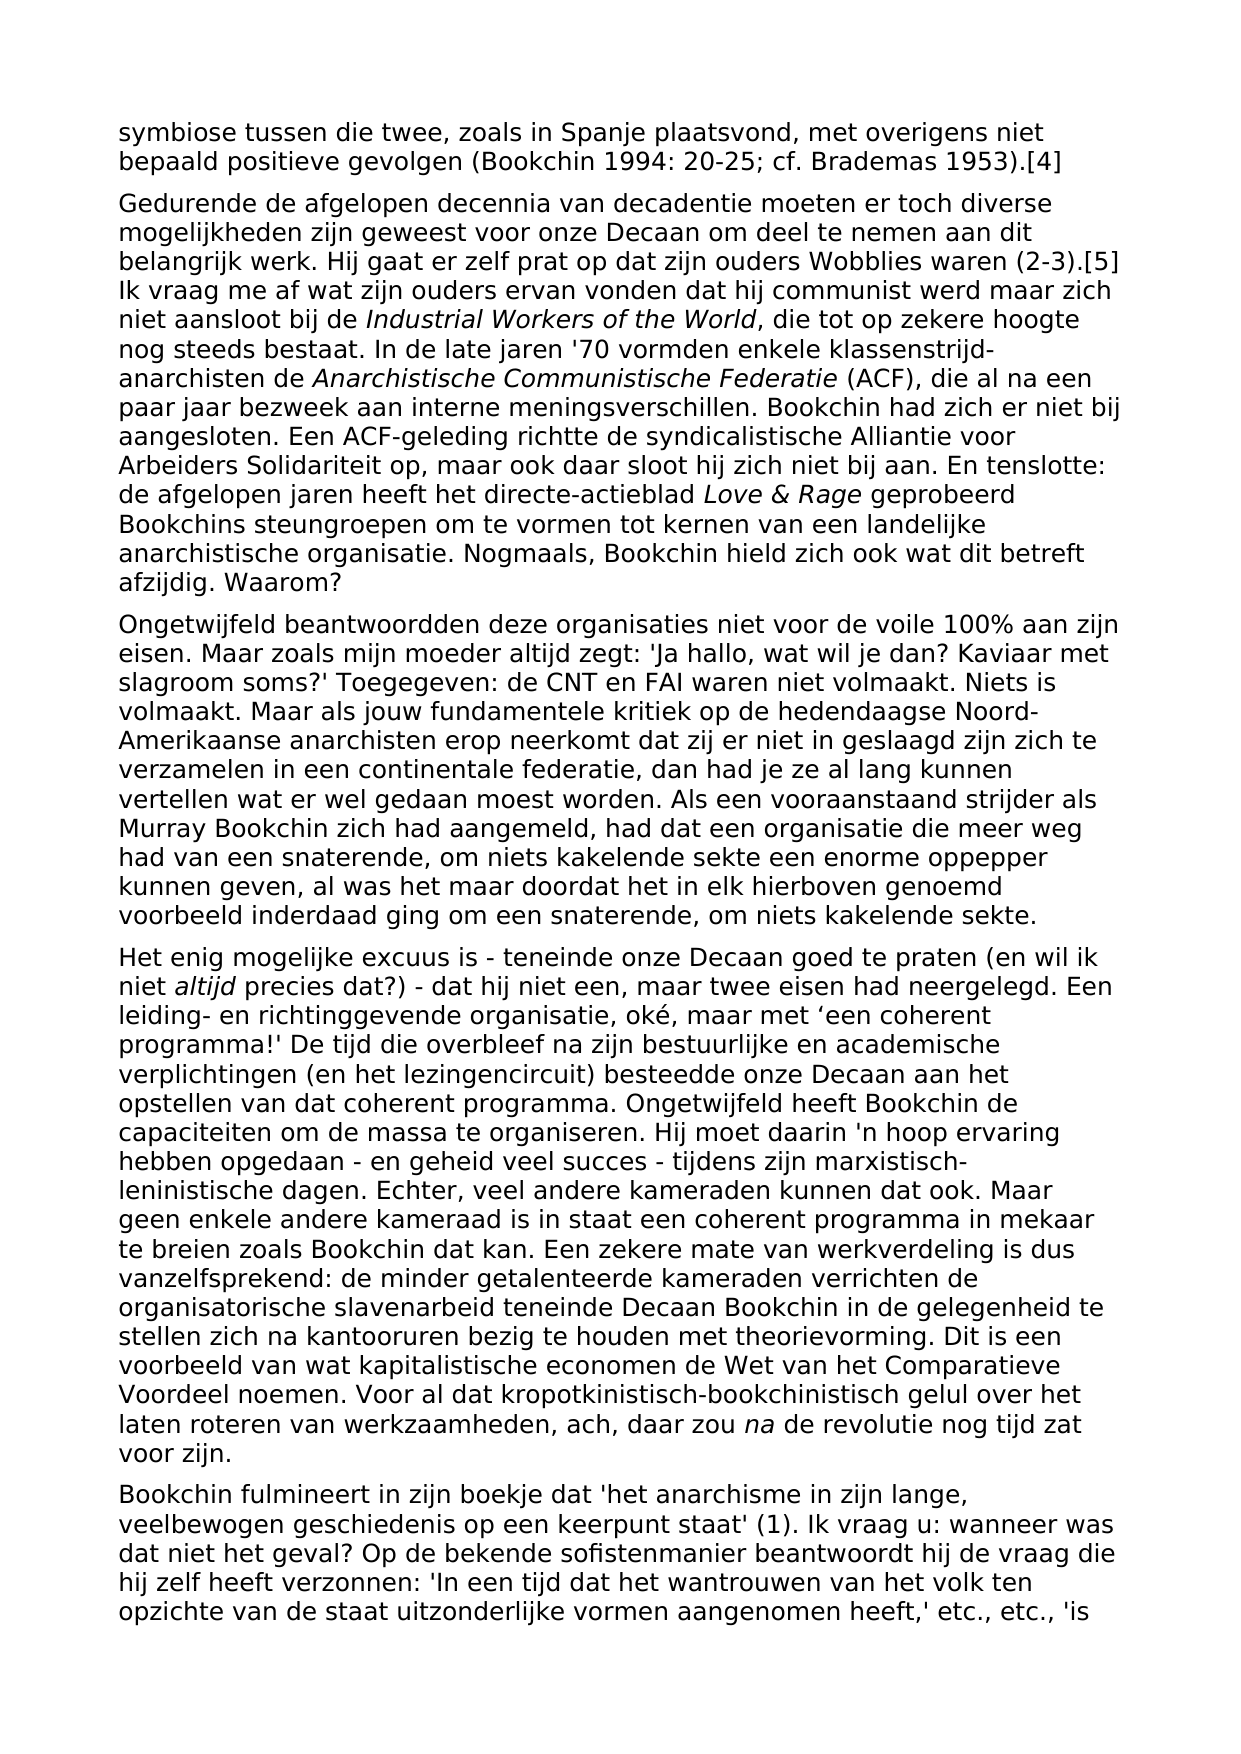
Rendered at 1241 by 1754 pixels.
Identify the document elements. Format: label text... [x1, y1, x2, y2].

text Ongetwijfeld beantwoordden deze organisaties niet voor de voile 100% aan zijn eisen. Maar zoals mijn moeder altijd zegt: 'Ja hallo, wat wil je dan? Kaviaar met slagroom soms?' Toegegeven: de CNT en FAI waren niet volmaakt. Niets is volmaakt. Maar als jouw fundamentele kritiek op de hedendaagse Noord-Amerikaanse anarchisten erop neerkomt dat zij er niet in geslaagd zijn zich te verzamelen in een continentale federatie, dan had je ze al lang kunnen vertellen wat er wel gedaan moest worden. Als een vooraanstaand strijder als Murray Bookchin zich had aangemeld, had dat een organisatie die meer weg had van een snaterende, om niets kakelende sekte een enorme oppepper kunnen geven, al was het maar doordat het in elk hierboven genoemd voorbeeld inderdaad ging om een snaterende, om niets kakelende sekte. [118, 610, 1122, 931]
text Gedurende de afgelopen decennia van decadentie moeten er toch diverse mogelijkheden zijn geweest voor onze Decaan om deel te nemen aan dit belangrijk werk. Hij gaat er zelf prat op dat zijn ouders Wobblies waren (2-3).[5] Ik vraag me af wat zijn ouders ervan vonden dat hij communist werd maar zich niet aansloot bij de Industrial Workers of the World, die tot op zekere hoogte nog steeds bestaat. In de late jaren '70 vormden enkele klassenstrijd-anarchisten de Anarchistische Communistische Federatie (ACF), die al na een paar jaar bezweek aan interne meningsverschillen. Bookchin had zich er niet bij aangesloten. Een ACF-geleding richtte de syndicalistische Alliantie voor Arbeiders Solidariteit op, maar ook daar sloot hij zich niet bij aan. En tenslotte: de afgelopen jaren heeft het directe-actieblad Love & Rage geprobeerd Bookchins steungroepen om te vormen tot kernen van een landelijke anarchistische organisatie. Nogmaals, Bookchin hield zich ook wat dit betreft afzijdig. Waarom? [118, 189, 1122, 597]
text symbiose tussen die twee, zoals in Spanje plaatsvond, met overigens niet bepaald positieve gevolgen (Bookchin 1994: 20-25; cf. Brademas 1953).[4] [118, 118, 1122, 176]
text Het enig mogelijke excuus is - teneinde onze Decaan goed te praten (en wil ik niet altijd precies dat?) - dat hij niet een, maar twee eisen had neergelegd. Een leiding- en richtinggevende organisatie, oké, maar met ‘een coherent programma!' De tijd die overbleef na zijn bestuurlijke en academische verplichtingen (en het lezingencircuit) besteedde onze Decaan aan het opstellen van dat coherent programma. Ongetwijfeld heeft Bookchin de capaciteiten om de massa te organiseren. Hij moet daarin 'n hoop ervaring hebben opgedaan - en geheid veel succes - tijdens zijn marxistisch-leninistische dagen. Echter, veel andere kameraden kunnen dat ook. Maar geen enkele andere kameraad is in staat een coherent programma in mekaar te breien zoals Bookchin dat kan. Een zekere mate van werkverdeling is dus vanzelfsprekend: de minder getalenteerde kameraden verrichten de organisatorische slavenarbeid teneinde Decaan Bookchin in de gelegenheid te stellen zich na kantooruren bezig te houden met theorievorming. Dit is een voorbeeld van wat kapitalistische economen de Wet van het Comparatieve Voordeel noemen. Voor al dat kropotkinistisch-bookchinistisch gelul over het laten roteren van werkzaamheden, ach, daar zou na de revolutie nog tijd zat voor zijn. [118, 943, 1122, 1468]
text Bookchin fulmineert in zijn boekje dat 'het anarchisme in zijn lange, veelbewogen geschiedenis op een keerpunt staat' (1). Ik vraag u: wanneer was dat niet het geval? Op de bekende sofistenmanier beantwoordt hij de vraag die hij zelf heeft verzonnen: 'In een tijd dat het wantrouwen van het volk ten opzichte van de staat uitzonderlijke vormen aangenomen heeft,' etc., etc., 'is [118, 1481, 1122, 1626]
